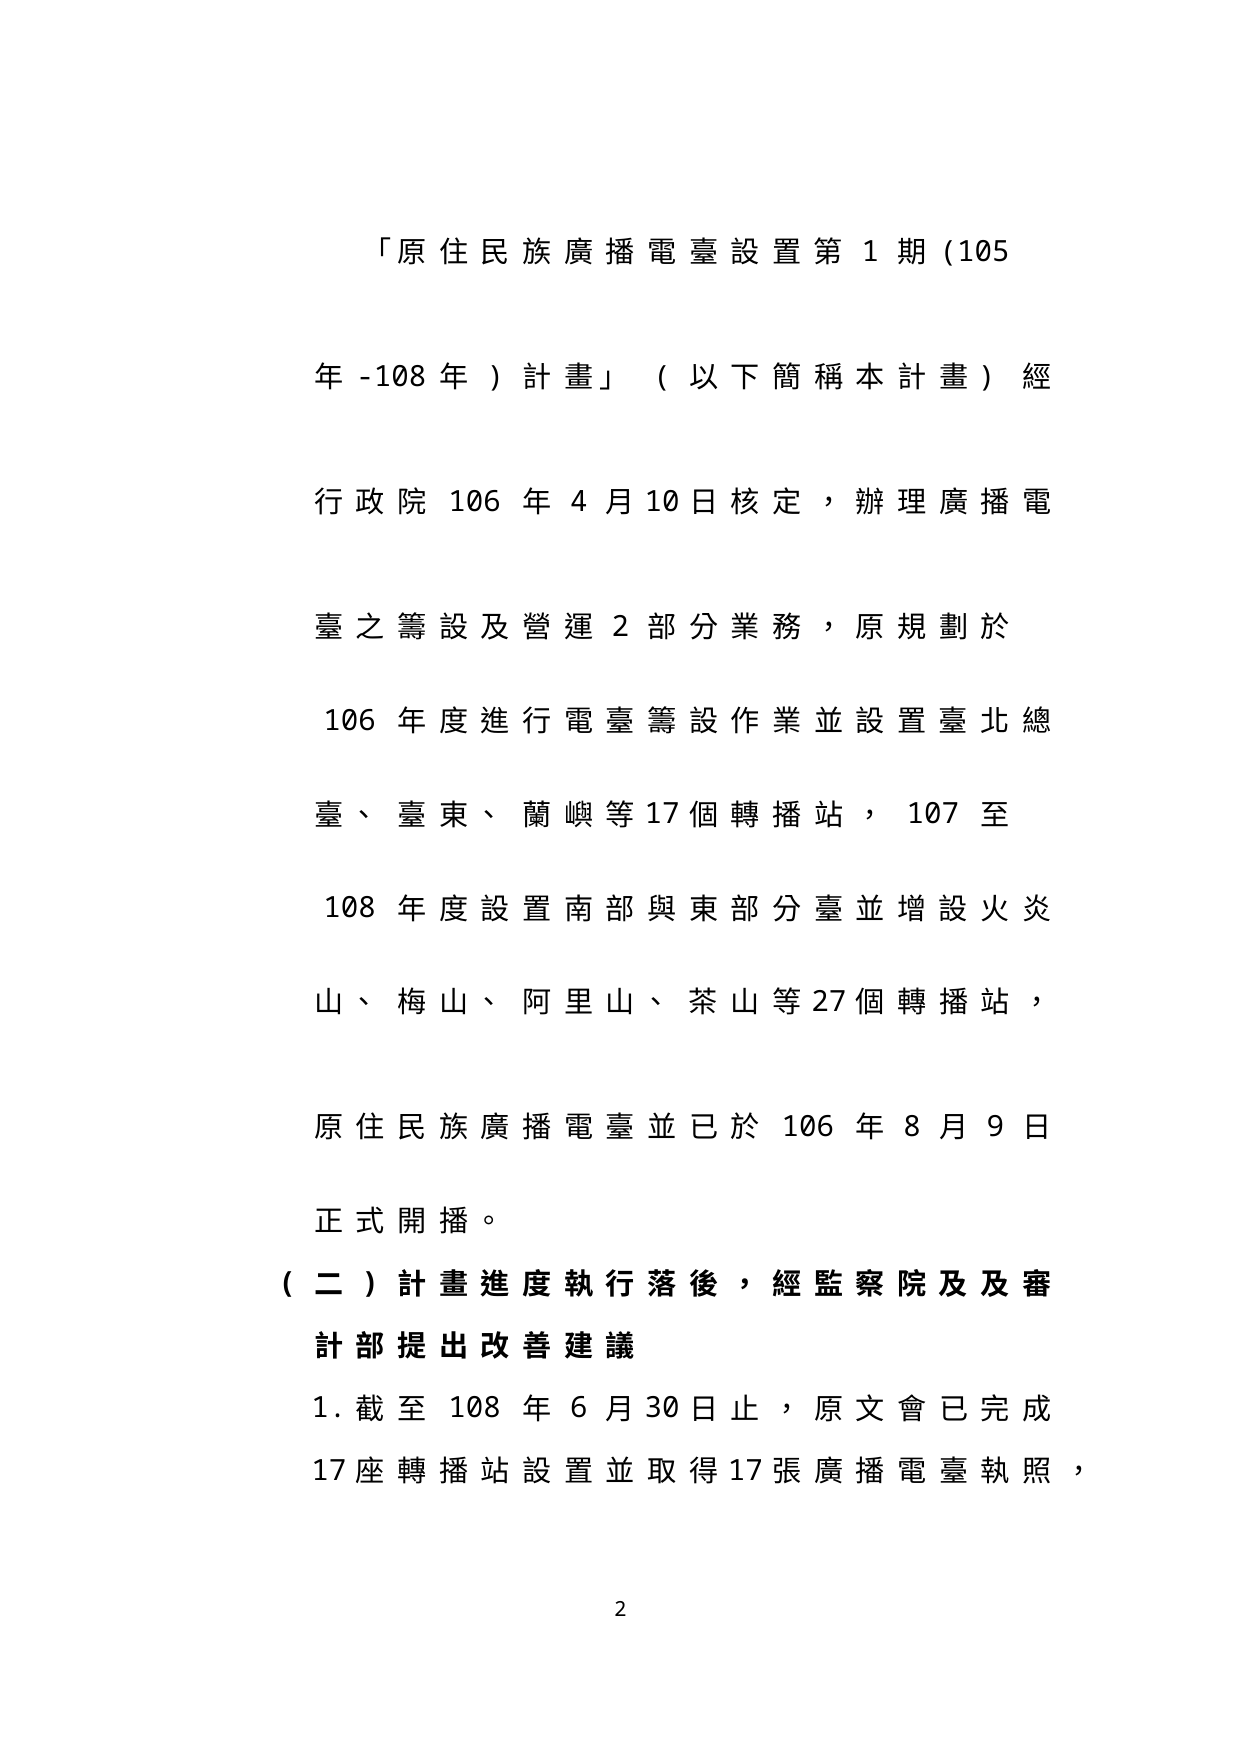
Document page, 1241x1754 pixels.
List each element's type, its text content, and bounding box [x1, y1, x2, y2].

text 1.截至108年6月30日止，原文會已完成17座轉播站設置並取得17張廣播電臺執照，餘20座轉播站(梅山、阿里山、霧臺、春日、牡丹、大同、南澳、森永、海端、東河、豐濱、秀林、南投、烏來、復興、尖石、泰安、和平、富里、舞鶴)之調頻發射系統設備、訊源傳輸及監控系統設備建置等財物機採購案業已完成發包，刻正進行鐵塔與避雷系統暨機房基礎座新建工程採購案招標作業，經評估各轉播站臺訊號測試、試播及通傳會核發廣播執照後電臺正式開播等期程，預估109年可完成上述補隙轉播站建置。 [271, 1365, 1058, 1490]
text (二)計畫進度執行落後，經監察院及及審計部提出改善建議 [242, 1240, 1058, 1365]
text 「原住民族廣播電臺設置第1期(105年-108年)計畫」(以下簡稱本計畫) 經行政院106年4月10日核定，辦理廣播電臺之籌設及營運2部分業務，原規劃於106年度進行電臺籌設作業並設置臺北總臺、臺東、蘭嶼等17個轉播站，107至108年度設置南部與東部分臺並增設火炎山、梅山、阿里山、茶山等27個轉播站，原住民族廣播電臺並已於106年8月9日正式開播。 [271, 177, 1058, 1240]
